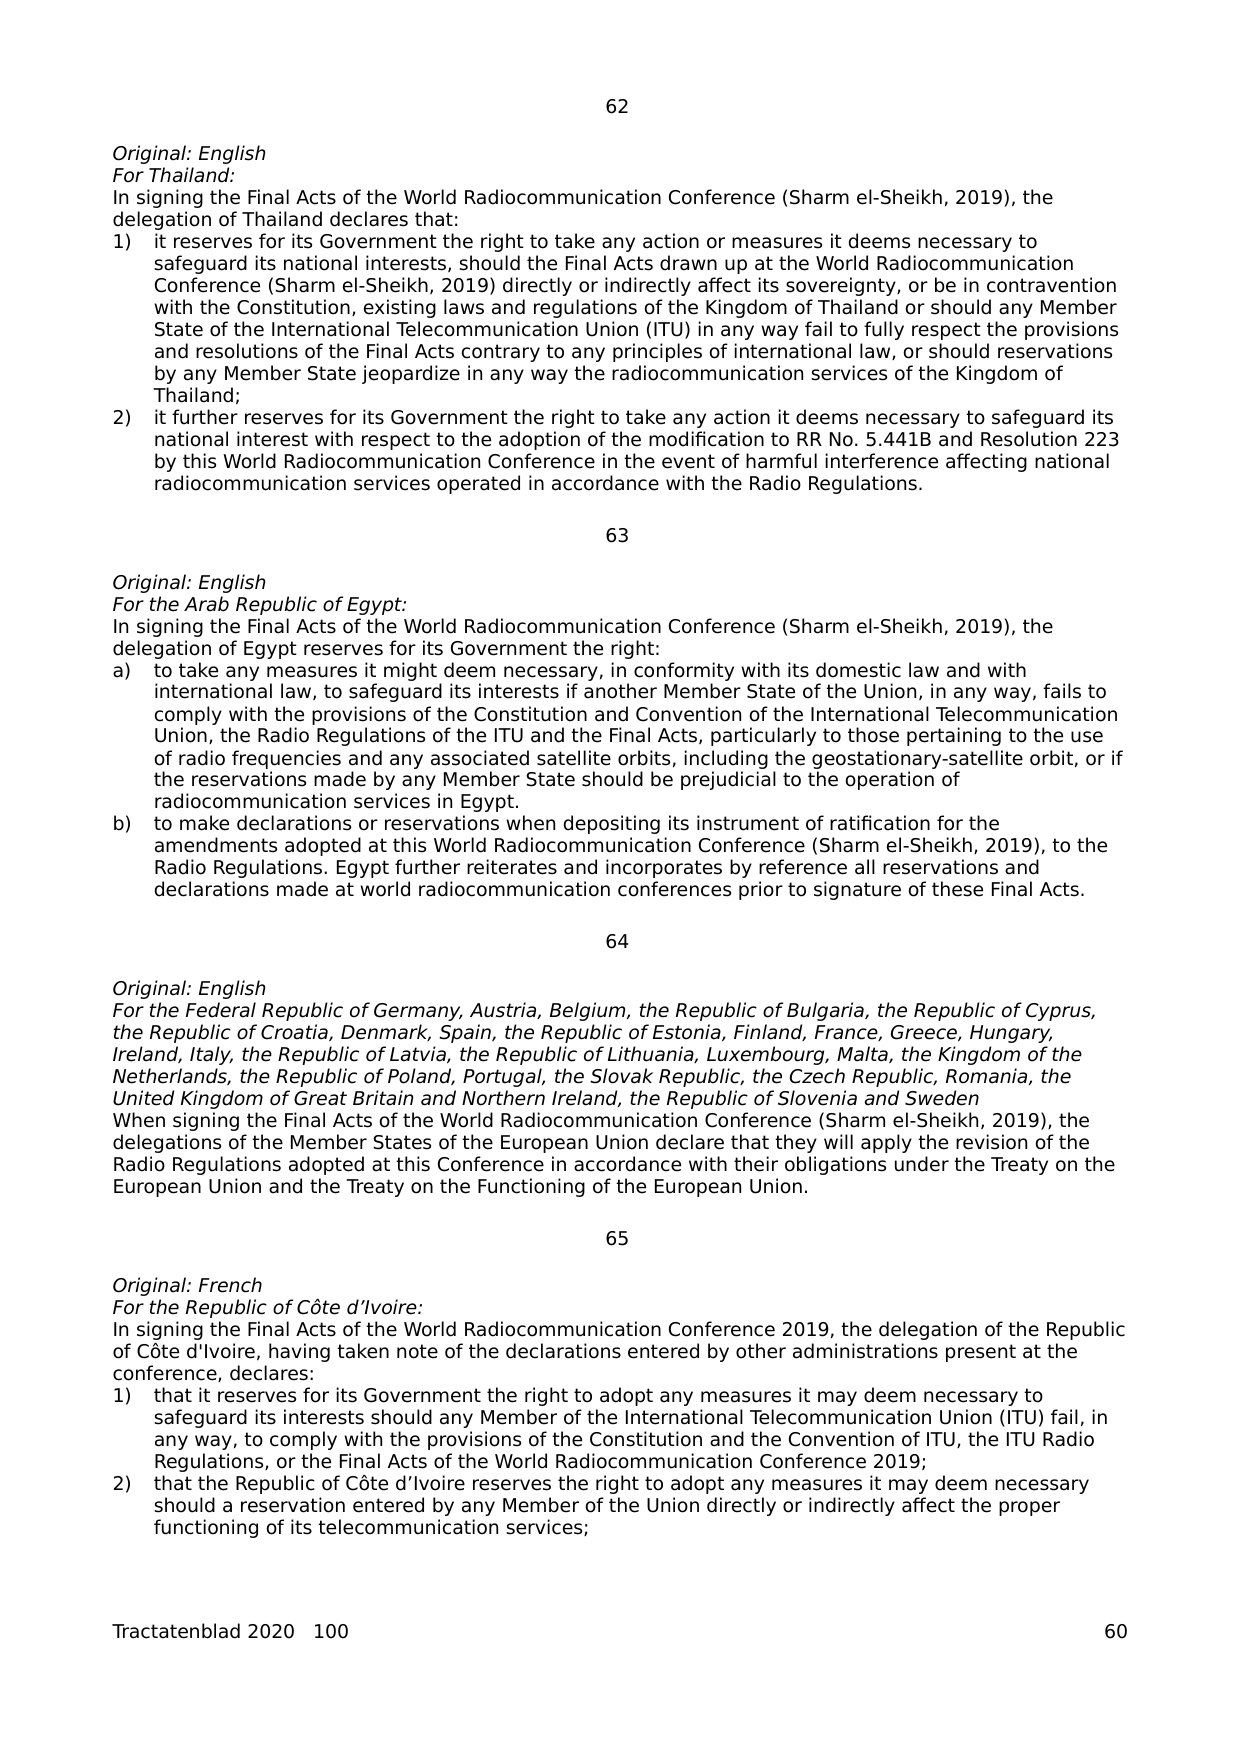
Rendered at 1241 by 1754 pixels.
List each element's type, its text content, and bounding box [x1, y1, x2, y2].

text Original: English [112, 978, 1128, 1000]
text For the Federal Republic of Germany, Austria, Belgium, the Republic of Bulgaria, the Republic of Cyprus, the Republic of Croatia, Denmark, Spain, the Republic of Estonia, Finland, France, Greece, Hungary, Ireland, Italy, the Republic of Latvia, the Republic of Lithuania, Luxembourg, Malta, the Kingdom of the Netherlands, the Republic of Poland, Portugal, the Slovak Republic, the Czech Republic, Romania, the United Kingdom of Great Britain and Northern Ireland, the Republic of Slovenia and Sweden [112, 1000, 1128, 1110]
subtitle 62 [112, 96, 1128, 118]
subtitle 65 [112, 1228, 1128, 1250]
text When signing the Final Acts of the World Radiocommunication Conference (Sharm el-Sheikh, 2019), the delegations of the Member States of the European Union declare that they will apply the revision of the Radio Regulations adopted at this Conference in accordance with their obligations under the Treaty on the European Union and the Treaty on the Functioning of the European Union. [112, 1110, 1128, 1198]
text Original: English [112, 572, 1128, 593]
text In signing the Final Acts of the World Radiocommunication Conference (Sharm el-Sheikh, 2019), the delegation of Thailand declares that: [112, 187, 1128, 231]
subtitle 63 [112, 524, 1128, 547]
text 1) that it reserves for its Government the right to adopt any measures it may deem necessary to safeguard its interests should any Member of the International Telecommunication Union (ITU) fail, in any way, to comply with the provisions of the Constitution and the Convention of ITU, the ITU Radio Regulations, or the Final Acts of the World Radiocommunication Conference 2019; [112, 1385, 1128, 1473]
text In signing the Final Acts of the World Radiocommunication Conference (Sharm el-Sheikh, 2019), the delegation of Egypt reserves for its Government the right: [112, 616, 1128, 659]
text In signing the Final Acts of the World Radiocommunication Conference 2019, the delegation of the Republic of Côte d'Ivoire, having taken note of the declarations entered by other administrations present at the conference, declares: [112, 1319, 1128, 1385]
text For the Arab Republic of Egypt: [112, 593, 1128, 616]
text 1) it reserves for its Government the right to take any action or measures it deems necessary to safeguard its national interests, should the Final Acts drawn up at the World Radiocommunication Conference (Sharm el-Sheikh, 2019) directly or indirectly affect its sovereignty, or be in contravention with the Constitution, existing laws and regulations of the Kingdom of Thailand or should any Member State of the International Telecommunication Union (ITU) in any way fail to fully respect the provisions and resolutions of the Final Acts contrary to any principles of international law, or should reservations by any Member State jeopardize in any way the radiocommunication services of the Kingdom of Thailand; [112, 231, 1128, 407]
text a) to take any measures it might deem necessary, in conformity with its domestic law and with international law, to safeguard its interests if another Member State of the Union, in any way, fails to comply with the provisions of the Constitution and Convention of the International Telecommunication Union, the Radio Regulations of the ITU and the Final Acts, particularly to those pertaining to the use of radio frequencies and any associated satellite orbits, including the geostationary-satellite orbit, or if the reservations made by any Member State should be prejudicial to the operation of radiocommunication services in Egypt. [112, 659, 1128, 813]
text Original: French [112, 1275, 1128, 1297]
text 2) it further reserves for its Government the right to take any action it deems necessary to safeguard its national interest with respect to the adoption of the modification to RR No. 5.441B and Resolution 223 by this World Radiocommunication Conference in the event of harmful interference affecting national radiocommunication services operated in accordance with the Radio Regulations. [112, 407, 1128, 494]
text For Thailand: [112, 165, 1128, 187]
text b) to make declarations or reservations when depositing its instrument of ratification for the amendments adopted at this World Radiocommunication Conference (Sharm el-Sheikh, 2019), to the Radio Regulations. Egypt further reiterates and incorporates by reference all reservations and declarations made at world radiocommunication conferences prior to signature of these Final Acts. [112, 813, 1128, 901]
subtitle 64 [112, 931, 1128, 953]
text Original: English [112, 143, 1128, 165]
text 2) that the Republic of Côte d’Ivoire reserves the right to adopt any measures it may deem necessary should a reservation entered by any Member of the Union directly or indirectly affect the proper functioning of its telecommunication services; [112, 1473, 1128, 1539]
text For the Republic of Côte d’Ivoire: [112, 1297, 1128, 1319]
